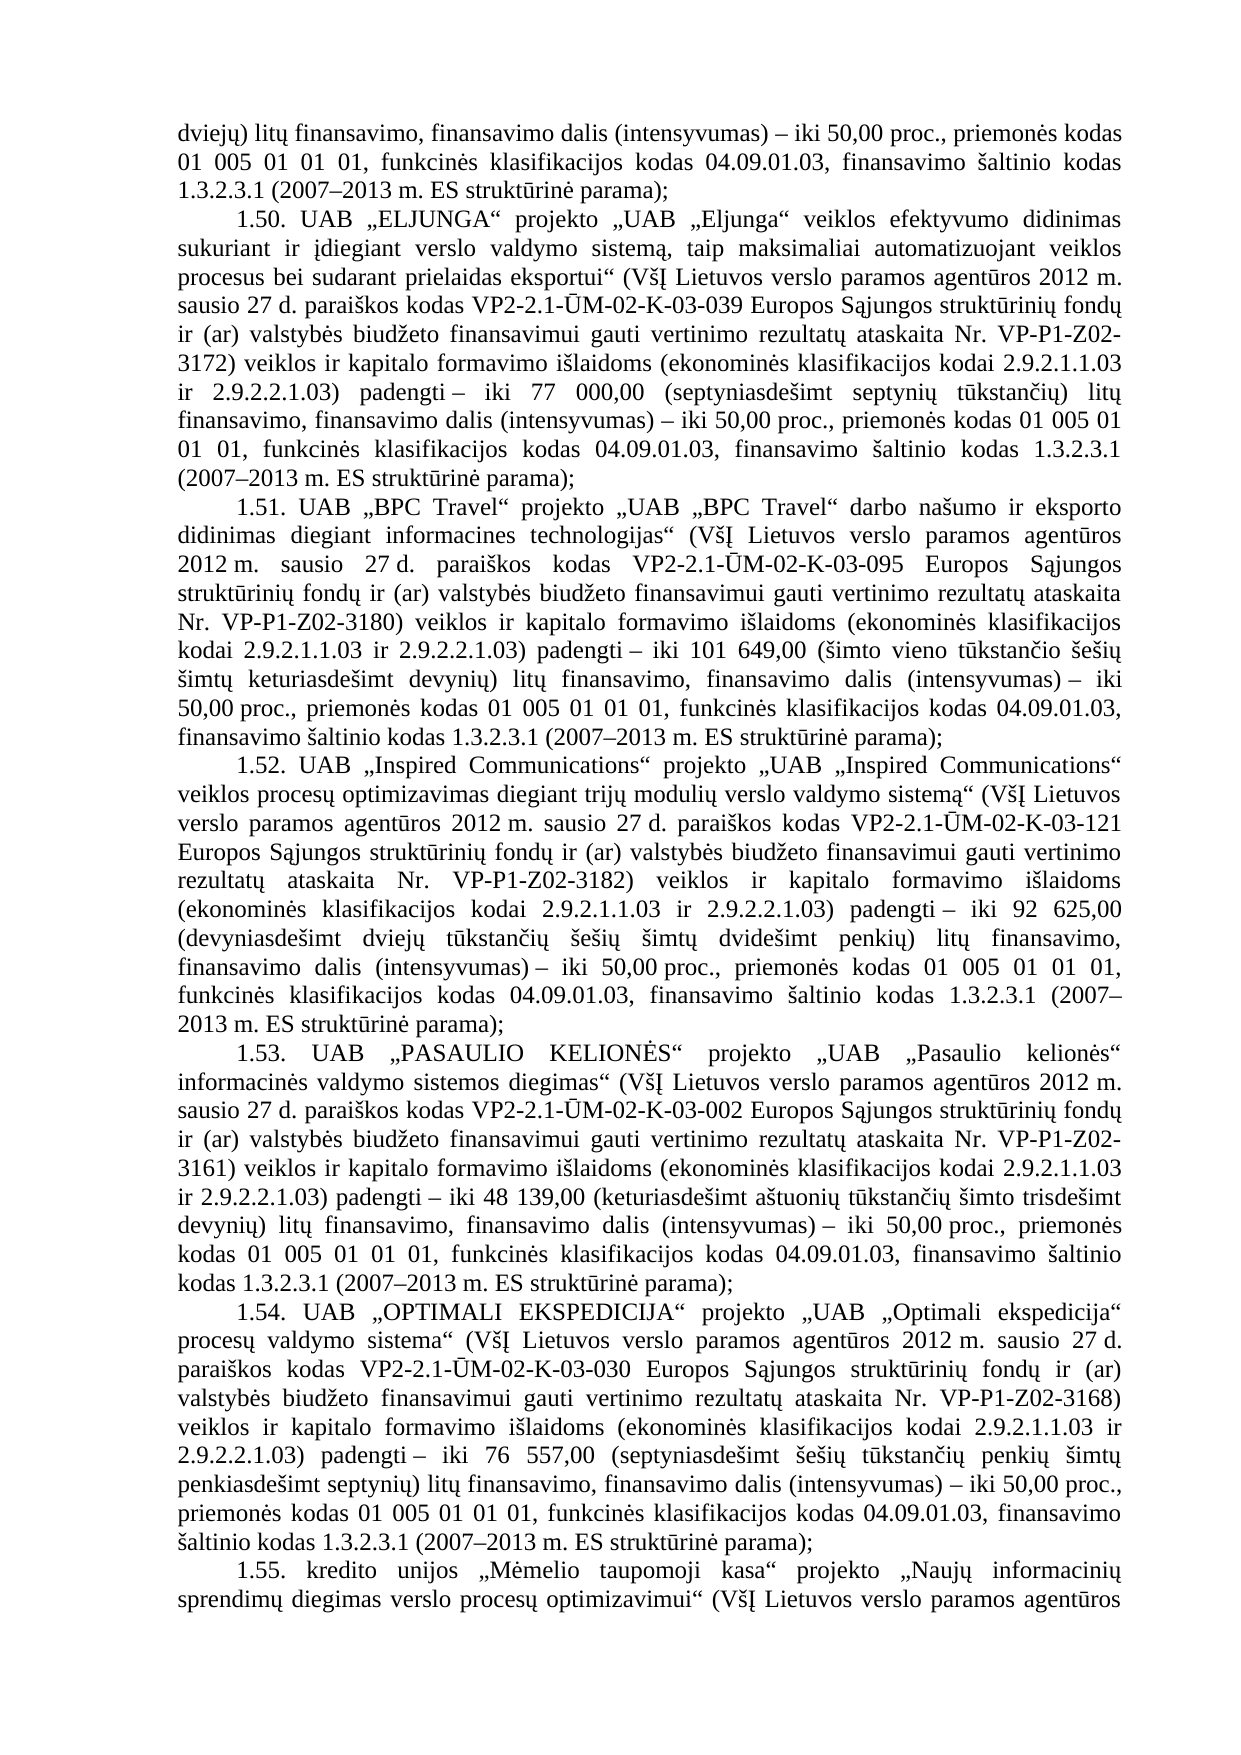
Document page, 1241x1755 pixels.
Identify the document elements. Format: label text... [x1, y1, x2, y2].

text 1.52. UAB „Inspired Communications“ projekto „UAB „Inspired Communications“ veiklos procesų optimizavimas diegiant trijų modulių verslo valdymo sistemą“ (VšĮ Lietuvos verslo paramos agentūros 2012 m. sausio 27 d. paraiškos kodas VP2-2.1-ŪM-02-K-03-121 Europos Sąjungos struktūrinių fondų ir (ar) valstybės biudžeto finansavimui gauti vertinimo rezultatų ataskaita Nr. VP-P1-Z02-3182) veiklos ir kapitalo formavimo išlaidoms (ekonominės klasifikacijos kodai 2.9.2.1.1.03 ir 2.9.2.2.1.03) padengti – iki 92 625,00 (devyniasdešimt dviejų tūkstančių šešių šimtų dvidešimt penkių) litų finansavimo, finansavimo dalis (intensyvumas) – iki 50,00 proc., priemonės kodas 01 005 01 01 01, funkcinės klasifikacijos kodas 04.09.01.03, finansavimo šaltinio kodas 1.3.2.3.1 (2007–2013 m. ES struktūrinė parama); [177, 751, 1122, 1038]
text 1.55. kredito unijos „Mėmelio taupomoji kasa“ projekto „Naujų informacinių sprendimų diegimas verslo procesų optimizavimui“ (VšĮ Lietuvos verslo paramos agentūros [177, 1556, 1122, 1613]
text 1.53. UAB „PASAULIO KELIONĖS“ projekto „UAB „Pasaulio kelionės“ informacinės valdymo sistemos diegimas“ (VšĮ Lietuvos verslo paramos agentūros 2012 m. sausio 27 d. paraiškos kodas VP2-2.1-ŪM-02-K-03-002 Europos Sąjungos struktūrinių fondų ir (ar) valstybės biudžeto finansavimui gauti vertinimo rezultatų ataskaita Nr. VP-P1-Z02-3161) veiklos ir kapitalo formavimo išlaidoms (ekonominės klasifikacijos kodai 2.9.2.1.1.03 ir 2.9.2.2.1.03) padengti – iki 48 139,00 (keturiasdešimt aštuonių tūkstančių šimto trisdešimt devynių) litų finansavimo, finansavimo dalis (intensyvumas) – iki 50,00 proc., priemonės kodas 01 005 01 01 01, funkcinės klasifikacijos kodas 04.09.01.03, finansavimo šaltinio kodas 1.3.2.3.1 (2007–2013 m. ES struktūrinė parama); [177, 1038, 1122, 1297]
text dviejų) litų finansavimo, finansavimo dalis (intensyvumas) – iki 50,00 proc., priemonės kodas 01 005 01 01 01, funkcinės klasifikacijos kodas 04.09.01.03, finansavimo šaltinio kodas 1.3.2.3.1 (2007–2013 m. ES struktūrinė parama); [177, 118, 1122, 204]
text 1.50. UAB „ELJUNGA“ projekto „UAB „Eljunga“ veiklos efektyvumo didinimas sukuriant ir įdiegiant verslo valdymo sistemą, taip maksimaliai automatizuojant veiklos procesus bei sudarant prielaidas eksportui“ (VšĮ Lietuvos verslo paramos agentūros 2012 m. sausio 27 d. paraiškos kodas VP2-2.1-ŪM-02-K-03-039 Europos Sąjungos struktūrinių fondų ir (ar) valstybės biudžeto finansavimui gauti vertinimo rezultatų ataskaita Nr. VP-P1-Z02-3172) veiklos ir kapitalo formavimo išlaidoms (ekonominės klasifikacijos kodai 2.9.2.1.1.03 ir 2.9.2.2.1.03) padengti – iki 77 000,00 (septyniasdešimt septynių tūkstančių) litų finansavimo, finansavimo dalis (intensyvumas) – iki 50,00 proc., priemonės kodas 01 005 01 01 01, funkcinės klasifikacijos kodas 04.09.01.03, finansavimo šaltinio kodas 1.3.2.3.1 (2007–2013 m. ES struktūrinė parama); [177, 204, 1122, 492]
text 1.54. UAB „OPTIMALI EKSPEDICIJA“ projekto „UAB „Optimali ekspedicija“ procesų valdymo sistema“ (VšĮ Lietuvos verslo paramos agentūros 2012 m. sausio 27 d. paraiškos kodas VP2-2.1-ŪM-02-K-03-030 Europos Sąjungos struktūrinių fondų ir (ar) valstybės biudžeto finansavimui gauti vertinimo rezultatų ataskaita Nr. VP-P1-Z02-3168) veiklos ir kapitalo formavimo išlaidoms (ekonominės klasifikacijos kodai 2.9.2.1.1.03 ir 2.9.2.2.1.03) padengti – iki 76 557,00 (septyniasdešimt šešių tūkstančių penkių šimtų penkiasdešimt septynių) litų finansavimo, finansavimo dalis (intensyvumas) – iki 50,00 proc., priemonės kodas 01 005 01 01 01, funkcinės klasifikacijos kodas 04.09.01.03, finansavimo šaltinio kodas 1.3.2.3.1 (2007–2013 m. ES struktūrinė parama); [177, 1297, 1122, 1556]
text 1.51. UAB „BPC Travel“ projekto „UAB „BPC Travel“ darbo našumo ir eksporto didinimas diegiant informacines technologijas“ (VšĮ Lietuvos verslo paramos agentūros 2012 m. sausio 27 d. paraiškos kodas VP2-2.1-ŪM-02-K-03-095 Europos Sąjungos struktūrinių fondų ir (ar) valstybės biudžeto finansavimui gauti vertinimo rezultatų ataskaita Nr. VP-P1-Z02-3180) veiklos ir kapitalo formavimo išlaidoms (ekonominės klasifikacijos kodai 2.9.2.1.1.03 ir 2.9.2.2.1.03) padengti – iki 101 649,00 (šimto vieno tūkstančio šešių šimtų keturiasdešimt devynių) litų finansavimo, finansavimo dalis (intensyvumas) – iki 50,00 proc., priemonės kodas 01 005 01 01 01, funkcinės klasifikacijos kodas 04.09.01.03, finansavimo šaltinio kodas 1.3.2.3.1 (2007–2013 m. ES struktūrinė parama); [177, 492, 1122, 751]
